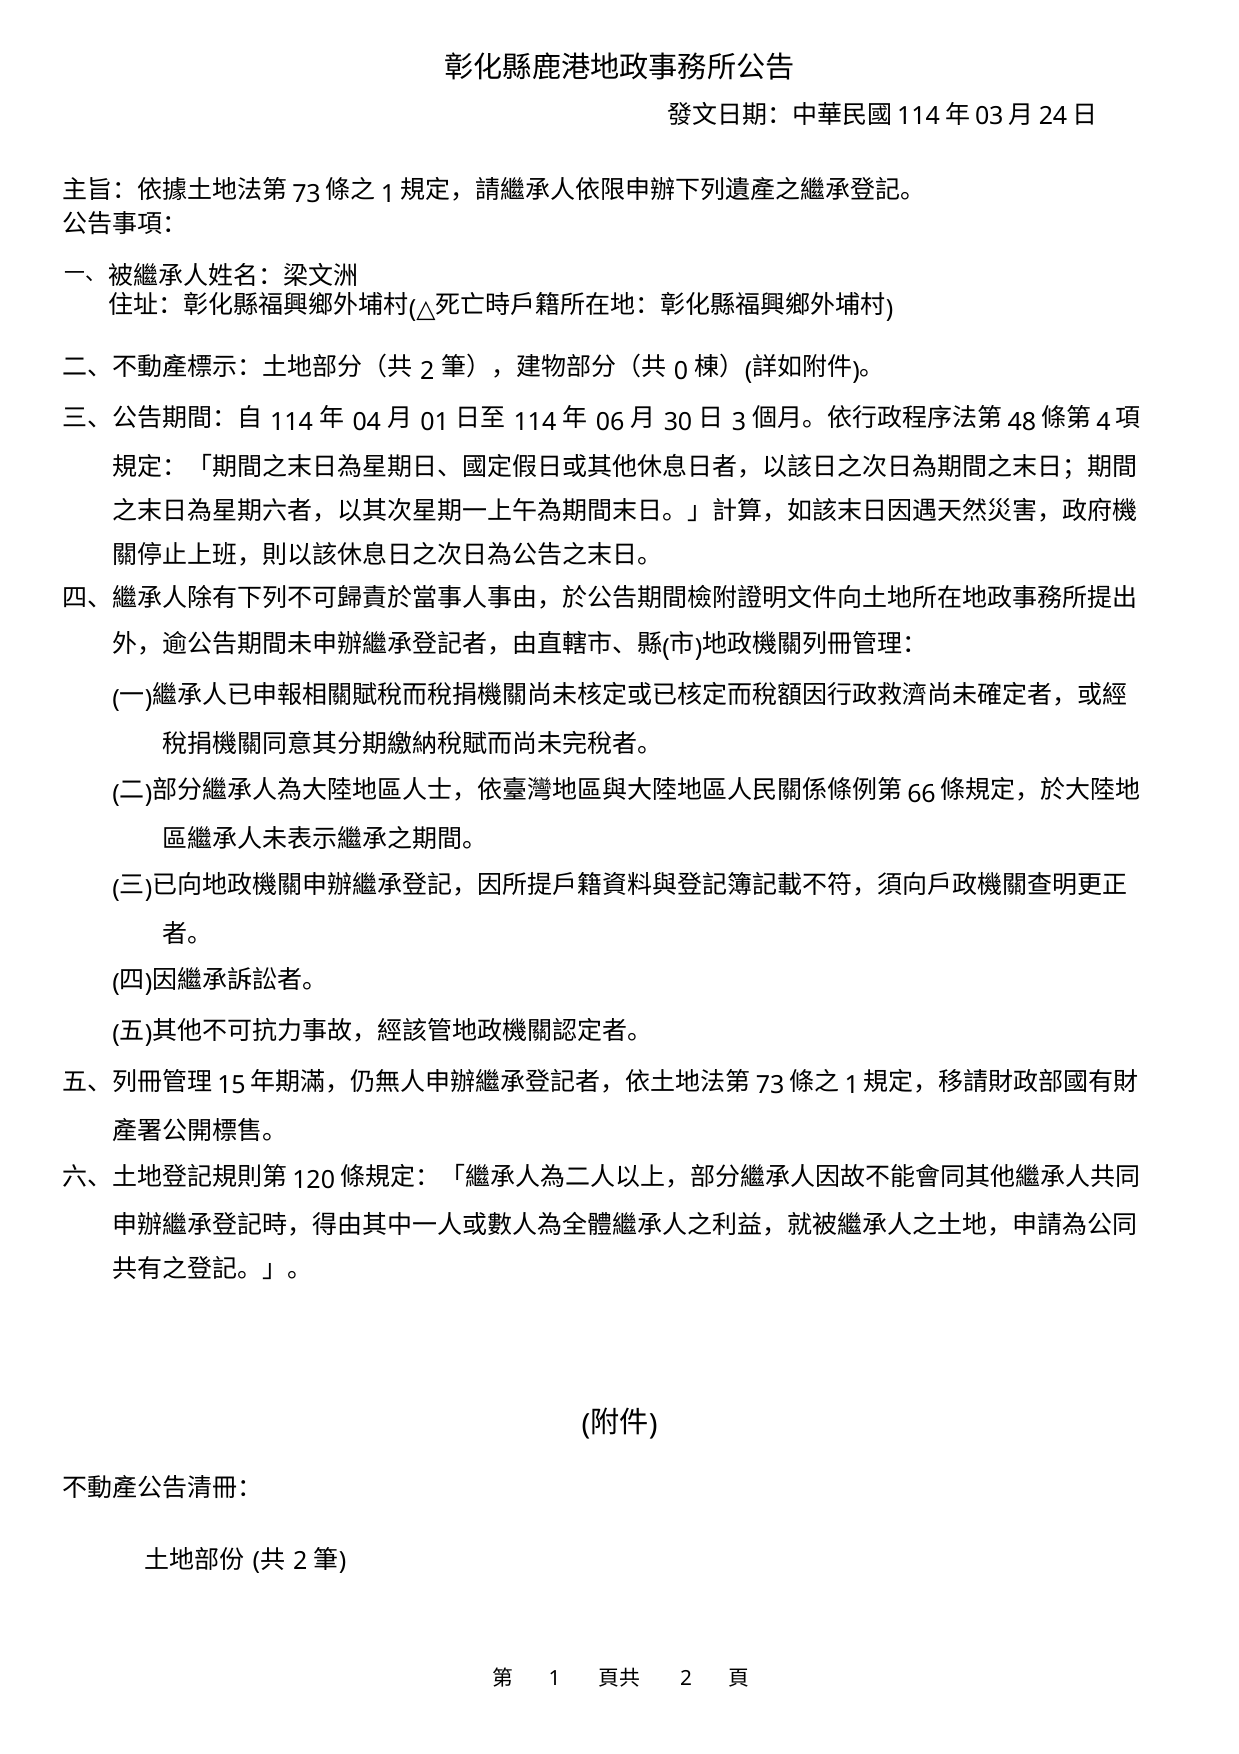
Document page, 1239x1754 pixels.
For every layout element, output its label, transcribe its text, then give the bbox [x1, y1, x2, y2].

table_cell [1177, 1526, 1239, 1597]
table_cell [109, 135, 482, 176]
table_cell [62, 1598, 109, 1657]
table_cell [62, 312, 109, 353]
table_cell [0, 216, 62, 261]
table_cell [523, 1352, 585, 1392]
table_cell [653, 95, 667, 135]
table_cell 發文日期：中華民國114年03月24日 [667, 95, 1177, 135]
table_header [109, 0, 482, 41]
table_header [759, 0, 1177, 41]
table_cell [523, 135, 585, 176]
table_cell [759, 135, 1177, 176]
table_header [523, 0, 585, 41]
table_cell [718, 1598, 759, 1657]
table_header [585, 0, 653, 41]
table_cell [585, 95, 653, 135]
table_cell 頁共 [585, 1658, 653, 1698]
table_cell [759, 1658, 1177, 1698]
table_cell [0, 176, 62, 216]
table_cell 頁 [718, 1658, 759, 1698]
table_cell 2 [653, 1658, 718, 1698]
table_cell [1177, 261, 1239, 312]
table_header [718, 0, 759, 41]
table_cell 1 [523, 1658, 585, 1698]
table_cell 一、 [62, 261, 109, 312]
table_cell [718, 135, 759, 176]
table_cell [1177, 1454, 1239, 1526]
table_cell [62, 135, 109, 176]
table_cell [1177, 312, 1239, 353]
table_cell [109, 1658, 482, 1698]
table_cell [1177, 1658, 1239, 1698]
table_cell [483, 95, 523, 135]
table_cell [109, 1352, 482, 1392]
table_header [483, 0, 523, 41]
table_cell [0, 1352, 62, 1392]
table_cell [718, 1352, 759, 1392]
table_cell [1177, 353, 1239, 1352]
table_header [667, 0, 718, 41]
table_header [62, 0, 109, 41]
table_cell [62, 1658, 109, 1698]
table_cell [653, 1352, 667, 1392]
table_cell [1177, 176, 1239, 216]
table_cell [0, 1526, 62, 1597]
table_header [1177, 0, 1239, 41]
table_cell [109, 95, 482, 135]
table_cell [759, 1598, 1177, 1657]
table_cell [585, 1352, 653, 1392]
table_cell [62, 95, 109, 135]
table_cell 不動產公告清冊： [62, 1454, 1177, 1526]
table_cell [0, 95, 62, 135]
table_cell [653, 1598, 667, 1657]
table_cell [0, 135, 62, 176]
table_header [0, 0, 62, 41]
table_cell 第 [483, 1658, 523, 1698]
table_cell [483, 1352, 523, 1392]
table_cell [0, 1454, 62, 1526]
table_cell 土地部份 (共 2 筆) [62, 1526, 1177, 1597]
table_cell [0, 41, 62, 94]
table_cell [667, 1598, 718, 1657]
table_cell [483, 1598, 523, 1657]
table_cell [1177, 95, 1239, 135]
table_header [653, 0, 667, 41]
table_cell [667, 135, 718, 176]
table_cell [523, 1598, 585, 1657]
table_cell [667, 1352, 718, 1392]
table_cell [585, 135, 653, 176]
table_cell [0, 312, 62, 353]
table_cell [0, 1658, 62, 1698]
table_cell [0, 261, 62, 312]
table_cell [483, 135, 523, 176]
table_cell 彰化縣鹿港地政事務所公告 [62, 41, 1177, 94]
table_cell [759, 1352, 1177, 1392]
table_cell [0, 1392, 62, 1453]
table_cell [523, 95, 585, 135]
table_cell [1177, 41, 1239, 94]
table_cell [0, 353, 62, 1352]
table_cell [62, 1352, 109, 1392]
table_cell [1177, 1598, 1239, 1657]
table_cell 主旨：依據土地法第73條之1規定，請繼承人依限申辦下列遺產之繼承登記。 公告事項： [62, 176, 1177, 261]
table_cell [1177, 1352, 1239, 1392]
table_cell [585, 1598, 653, 1657]
table_cell [1177, 1392, 1239, 1453]
table_cell 二、不動產標示：土地部分（共 2 筆），建物部分（共 0 棟）(詳如附件)。 三、公告期間：自 114 年 04 月 01 日至 114 年 06 月 30 日 3 個月。依行政程序法第48條第4項 規定：「期間之末日為星期日、國定假日或其他休息日者，以該日之次日為期間之末日；期間 之末日為星期六者，以其次星期一上午為期間末日。」計算，如該末日因遇天然災害，政府機 關停止上班，則以該休息日之次日為公告之末日。 四、繼承人除有下列不可歸責於當事人事由，於公告期間檢附證明文件向土地所在地政事務所提出 外，逾公告期間未申辦繼承登記者，由直轄市、縣(市)地政機關列冊管理： (一)繼承人已申報相關賦稅而稅捐機關尚未核定或已核定而稅額因行政救濟尚未確定者，或經 稅捐機關同意其分期繳納稅賦而尚未完稅者。 (二)部分繼承人為大陸地區人士，依臺灣地區與大陸地區人民關係條例第66條規定，於大陸地 區繼承人未表示繼承之期間。 (三)已向地政機關申辦繼承登記，因所提戶籍資料與登記簿記載不符，須向戶政機關查明更正 者。 (四)因繼承訴訟者。 (五)其他不可抗力事故，經該管地政機關認定者。 五、列冊管理15年期滿，仍無人申辦繼承登記者，依土地法第73條之1規定，移請財政部國有財 產署公開標售。 六、土地登記規則第120條規定：「繼承人為二人以上，部分繼承人因故不能會同其他繼承人共同 申辦繼承登記時，得由其中一人或數人為全體繼承人之利益，就被繼承人之土地，申請為公同 共有之登記。」。 [62, 353, 1177, 1352]
table_cell [0, 1598, 62, 1657]
table_cell (附件) [62, 1392, 1177, 1453]
table_cell 被繼承人姓名：梁文洲 住址：彰化縣福興鄉外埔村(△死亡時戶籍所在地：彰化縣福興鄉外埔村) [109, 261, 1177, 353]
table_cell [109, 1598, 482, 1657]
table_cell [1177, 135, 1239, 176]
table_cell [653, 135, 667, 176]
table_cell [1177, 216, 1239, 261]
